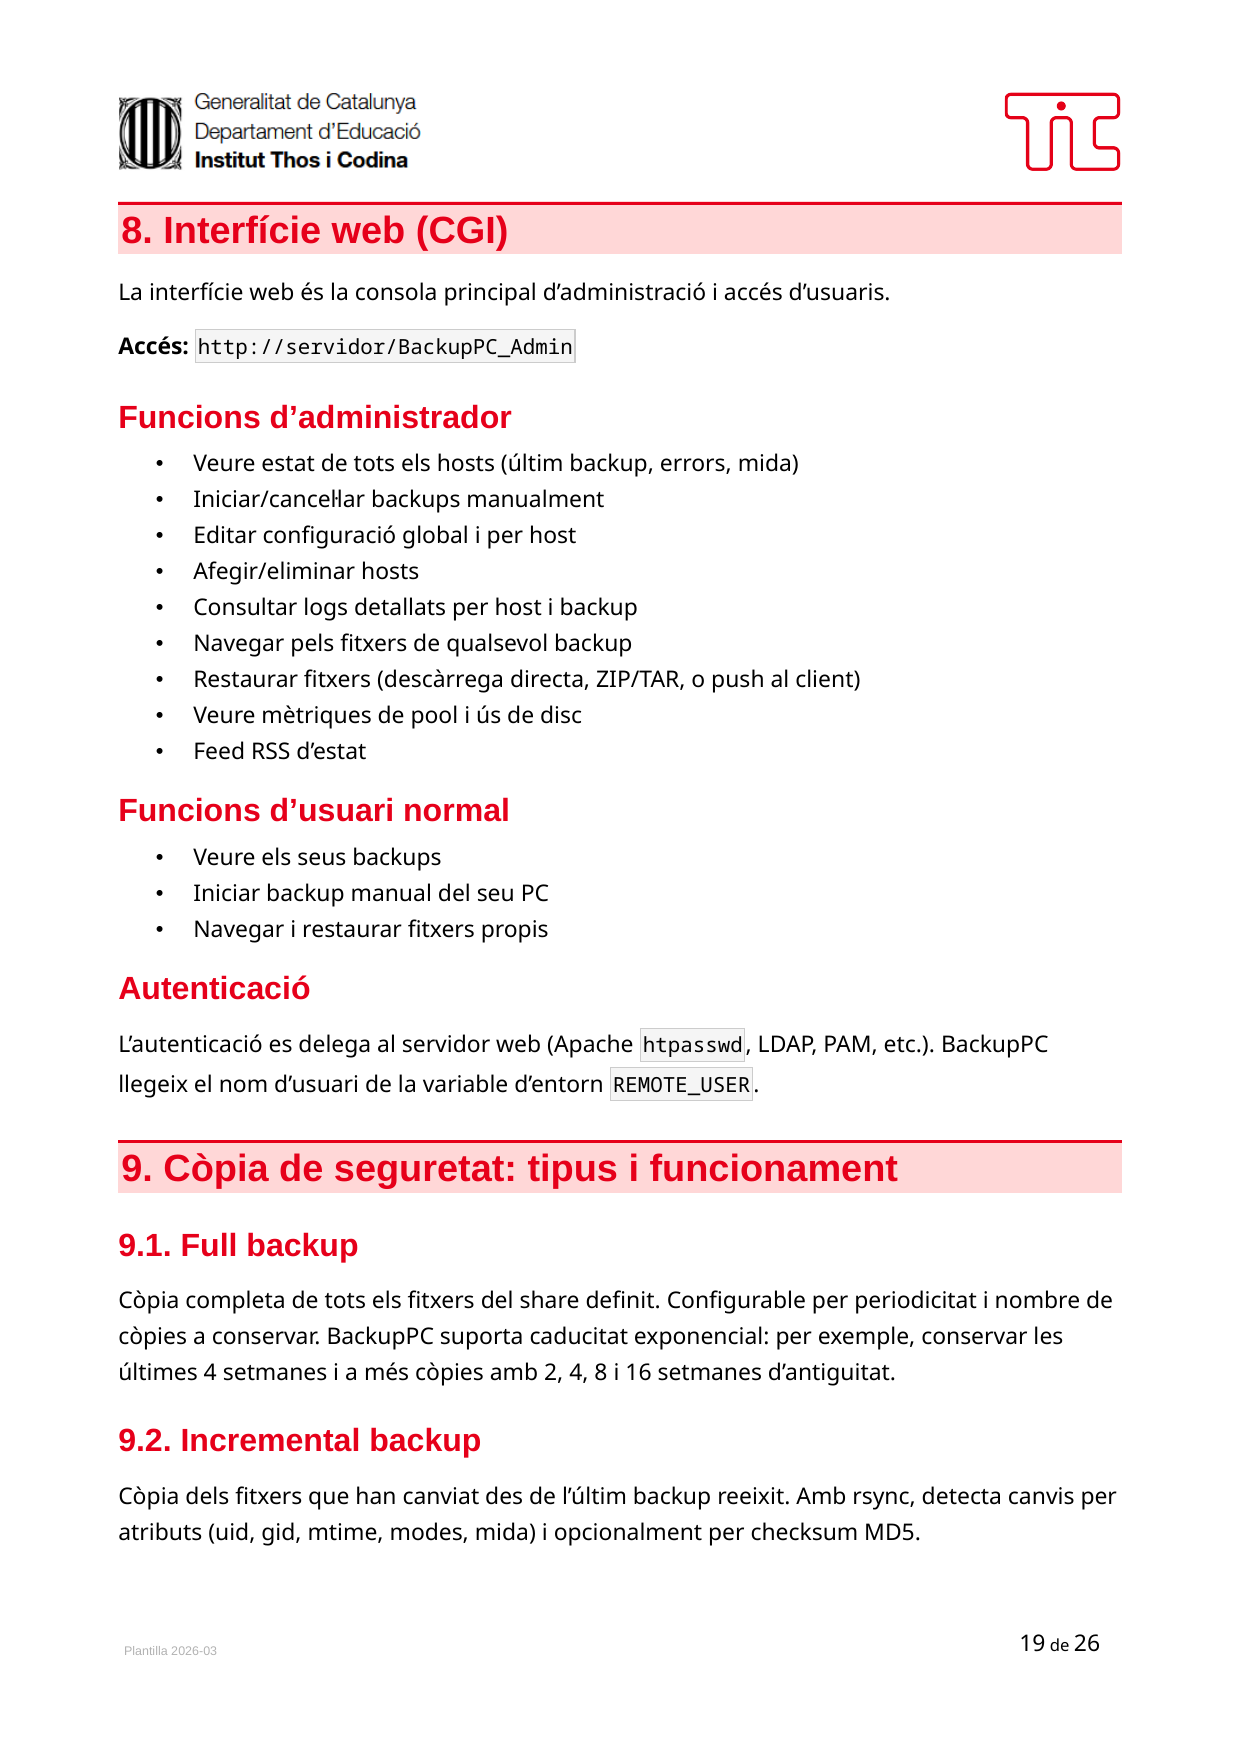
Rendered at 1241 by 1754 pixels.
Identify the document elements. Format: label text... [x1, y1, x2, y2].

subtitle 9.2. Incremental backup [118, 1422, 1122, 1459]
list Iniciar/cancel·lar backups manualment [156, 483, 1122, 514]
list Consultar logs detallats per host i backup [156, 591, 1122, 622]
text Còpia dels fitxers que han canviat des de l’últim backup reeixit. Amb rsync, detecta canvis per atributs (uid, gid, mtime, modes, mida) i opcionalment per checksum MD5. [118, 1480, 1122, 1547]
subtitle Funcions d’administrador [118, 398, 1122, 435]
list Feed RSS d’estat [156, 735, 1122, 766]
list Afegir/eliminar hosts [156, 555, 1122, 586]
text Còpia completa de tots els fitxers del share definit. Configurable per periodicitat i nombre de còpies a conservar. BackupPC suporta caducitat exponencial: per exemple, conservar les últimes 4 setmanes i a més còpies amb 2, 4, 8 i 16 setmanes d’antiguitat. [118, 1284, 1122, 1387]
subtitle 9. Còpia de seguretat: tipus i funcionament [118, 1143, 1122, 1193]
subtitle 9.1. Full backup [118, 1226, 1122, 1263]
text L’autenticació es delega al servidor web (Apache htpasswd, LDAP, PAM, etc.). BackupPC llegeix el nom d’usuari de la variable d’entorn REMOTE_USER. [118, 1028, 1122, 1101]
list Editar configuració global i per host [156, 519, 1122, 550]
text Accés: http://servidor/BackupPC_Admin [118, 329, 195, 363]
list Navegar pels fitxers de qualsevol backup [156, 627, 1122, 658]
list Veure mètriques de pool i ús de disc [156, 699, 1122, 730]
list Iniciar backup manual del seu PC [156, 877, 1122, 908]
list Veure els seus backups [156, 841, 1122, 872]
subtitle Funcions d’usuari normal [118, 792, 1122, 828]
list Navegar i restaurar fitxers propis [156, 913, 1122, 944]
subtitle Autenticació [118, 969, 1122, 1006]
picture [1004, 92, 1123, 171]
text Accés: http://servidor/BackupPC_Admin [576, 329, 1122, 363]
list Restaurar fitxers (descàrrega directa, ZIP/TAR, o push al client) [156, 663, 1122, 694]
picture [118, 92, 422, 171]
subtitle 8. Interfície web (CGI) [118, 205, 1122, 254]
text La interfície web és la consola principal d’administració i accés d’usuaris. [118, 275, 1122, 307]
list Veure estat de tots els hosts (últim backup, errors, mida) [156, 447, 1122, 478]
